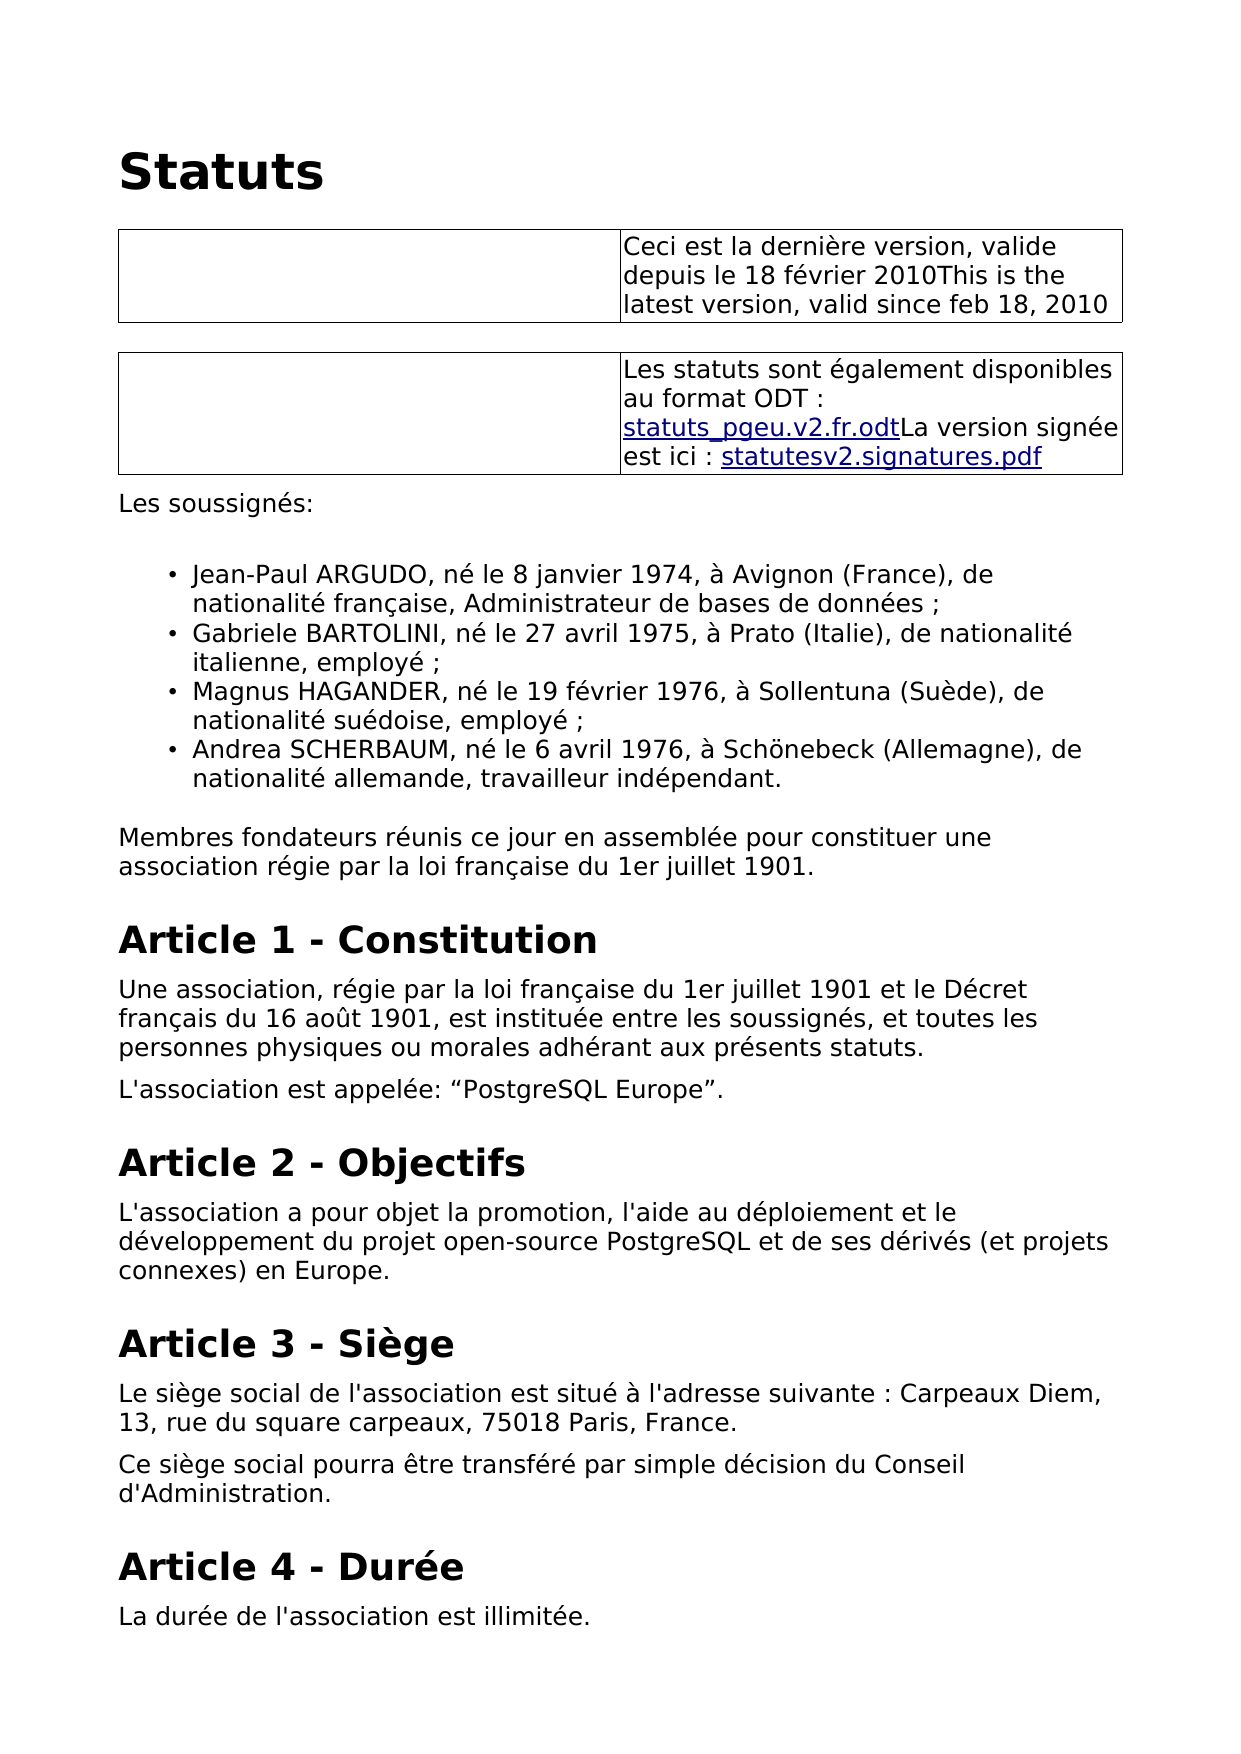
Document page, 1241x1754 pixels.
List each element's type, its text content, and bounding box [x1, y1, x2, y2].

subtitle Article 2 - Objectifs [118, 1142, 1122, 1186]
list Magnus HAGANDER, né le 19 février 1976, à Sollentuna (Suède), de nationalité suédoise, employé ; [177, 677, 1122, 735]
subtitle Article 4 - Durée [118, 1546, 1122, 1589]
text L'association a pour objet la promotion, l'aide au déploiement et le développement du projet open-source PostgreSQL et de ses dérivés (et projets connexes) en Europe. [118, 1198, 1122, 1286]
table_header Les statuts sont également disponibles au format ODT : statuts_pgeu.v2.fr.odtLa version signée est ici : statutesv2.signatures.pdf [621, 353, 1122, 474]
text Une association, régie par la loi française du 1er juillet 1901 et le Décret français du 16 août 1901, est instituée entre les soussignés, et toutes les personnes physiques ou morales adhérant aux présents statuts. [118, 975, 1122, 1063]
text Le siège social de l'association est situé à l'adresse suivante : Carpeaux Diem, 13, rue du square carpeaux, 75018 Paris, France. [118, 1379, 1122, 1437]
text Les soussignés: [118, 489, 1122, 518]
table_header [119, 230, 620, 322]
text La durée de l'association est illimitée. [118, 1602, 1122, 1631]
text L'association est appelée: “PostgreSQL Europe”. [118, 1075, 1122, 1104]
subtitle Article 3 - Siège [118, 1323, 1122, 1367]
text Membres fondateurs réunis ce jour en assemblée pour constituer une association régie par la loi française du 1er juillet 1901. [118, 823, 1122, 882]
subtitle Article 1 - Constitution [118, 919, 1122, 963]
text Ce siège social pourra être transféré par simple décision du Conseil d'Administration. [118, 1450, 1122, 1508]
table_header Ceci est la dernière version, valide depuis le 18 février 2010This is the latest version, valid since feb 18, 2010 [621, 230, 1122, 322]
list Gabriele BARTOLINI, né le 27 avril 1975, à Prato (Italie), de nationalité italienne, employé ; [177, 619, 1122, 677]
table_header [119, 353, 620, 474]
subtitle Statuts [118, 143, 1122, 201]
list Jean-Paul ARGUDO, né le 8 janvier 1974, à Avignon (France), de nationalité française, Administrateur de bases de données ; [177, 560, 1122, 619]
list Andrea SCHERBAUM, né le 6 avril 1976, à Schönebeck (Allemagne), de nationalité allemande, travailleur indépendant. [177, 735, 1122, 794]
